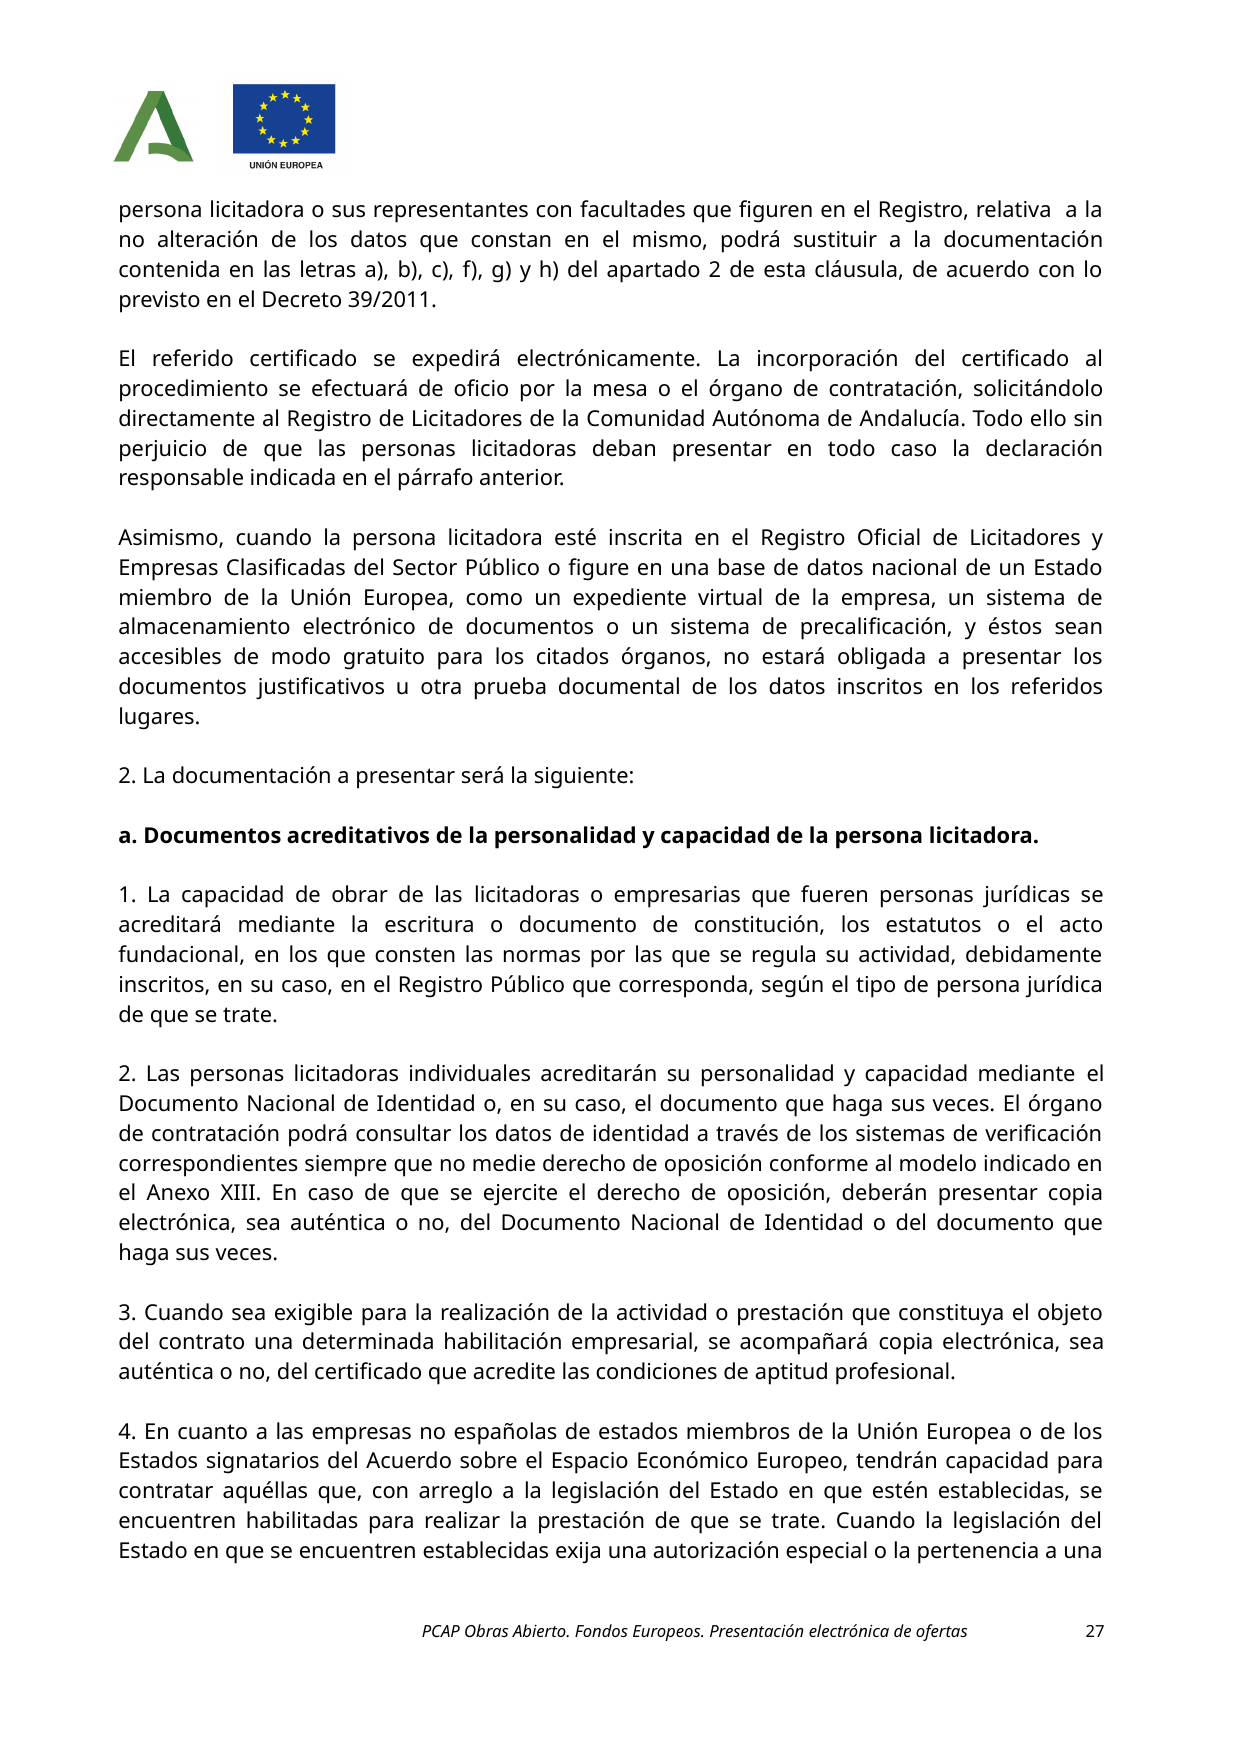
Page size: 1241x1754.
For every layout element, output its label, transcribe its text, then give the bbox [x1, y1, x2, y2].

text 1. La capacidad de obrar de las licitadoras o empresarias que fueren personas jurídicas se acreditará mediante la escritura o documento de constitución, los estatutos o el acto fundacional, en los que consten las normas por las que se regula su actividad, debidamente inscritos, en su caso, en el Registro Público que corresponda, según el tipo de persona jurídica de que se trate. [118, 879, 1104, 1028]
picture [221, 78, 347, 176]
text persona licitadora o sus representantes con facultades que figuren en el Registro, relativa a la no alteración de los datos que constan en el mismo, podrá sustituir a la documentación contenida en las letras a), b), c), f), g) y h) del apartado 2 de esta cláusula, de acuerdo con lo previsto en el Decreto 39/2011. [118, 194, 1104, 313]
picture [109, 86, 198, 166]
text 2. La documentación a presentar será la siguiente: [118, 760, 1104, 790]
text El referido certificado se expedirá electrónicamente. La incorporación del certificado al procedimiento se efectuará de oficio por la mesa o el órgano de contratación, solicitándolo directamente al Registro de Licitadores de la Comunidad Autónoma de Andalucía. Todo ello sin perjuicio de que las personas licitadoras deban presentar en todo caso la declaración responsable indicada en el párrafo anterior. [118, 343, 1104, 492]
text a. Documentos acreditativos de la personalidad y capacidad de la persona licitadora. [118, 820, 1104, 850]
text 2. Las personas licitadoras individuales acreditarán su personalidad y capacidad mediante el Documento Nacional de Identidad o, en su caso, el documento que haga sus veces. El órgano de contratación podrá consultar los datos de identidad a través de los sistemas de verificación correspondientes siempre que no medie derecho de oposición conforme al modelo indicado en el Anexo XIII. En caso de que se ejercite el derecho de oposición, deberán presentar copia electrónica, sea auténtica o no, del Documento Nacional de Identidad o del documento que haga sus veces. [118, 1058, 1104, 1267]
text Asimismo, cuando la persona licitadora esté inscrita en el Registro Oficial de Licitadores y Empresas Clasificadas del Sector Público o figure en una base de datos nacional de un Estado miembro de la Unión Europea, como un expediente virtual de la empresa, un sistema de almacenamiento electrónico de documentos o un sistema de precalificación, y éstos sean accesibles de modo gratuito para los citados órganos, no estará obligada a presentar los documentos justificativos u otra prueba documental de los datos inscritos en los referidos lugares. [118, 522, 1104, 731]
text 3. Cuando sea exigible para la realización de la actividad o prestación que constituya el objeto del contrato una determinada habilitación empresarial, se acompañará copia electrónica, sea auténtica o no, del certificado que acredite las condiciones de aptitud profesional. [118, 1297, 1104, 1386]
text 4. En cuanto a las empresas no españolas de estados miembros de la Unión Europea o de los Estados signatarios del Acuerdo sobre el Espacio Económico Europeo, tendrán capacidad para contratar aquéllas que, con arreglo a la legislación del Estado en que estén establecidas, se encuentren habilitadas para realizar la prestación de que se trate. Cuando la legislación del Estado en que se encuentren establecidas exija una autorización especial o la pertenencia a una [118, 1416, 1104, 1565]
